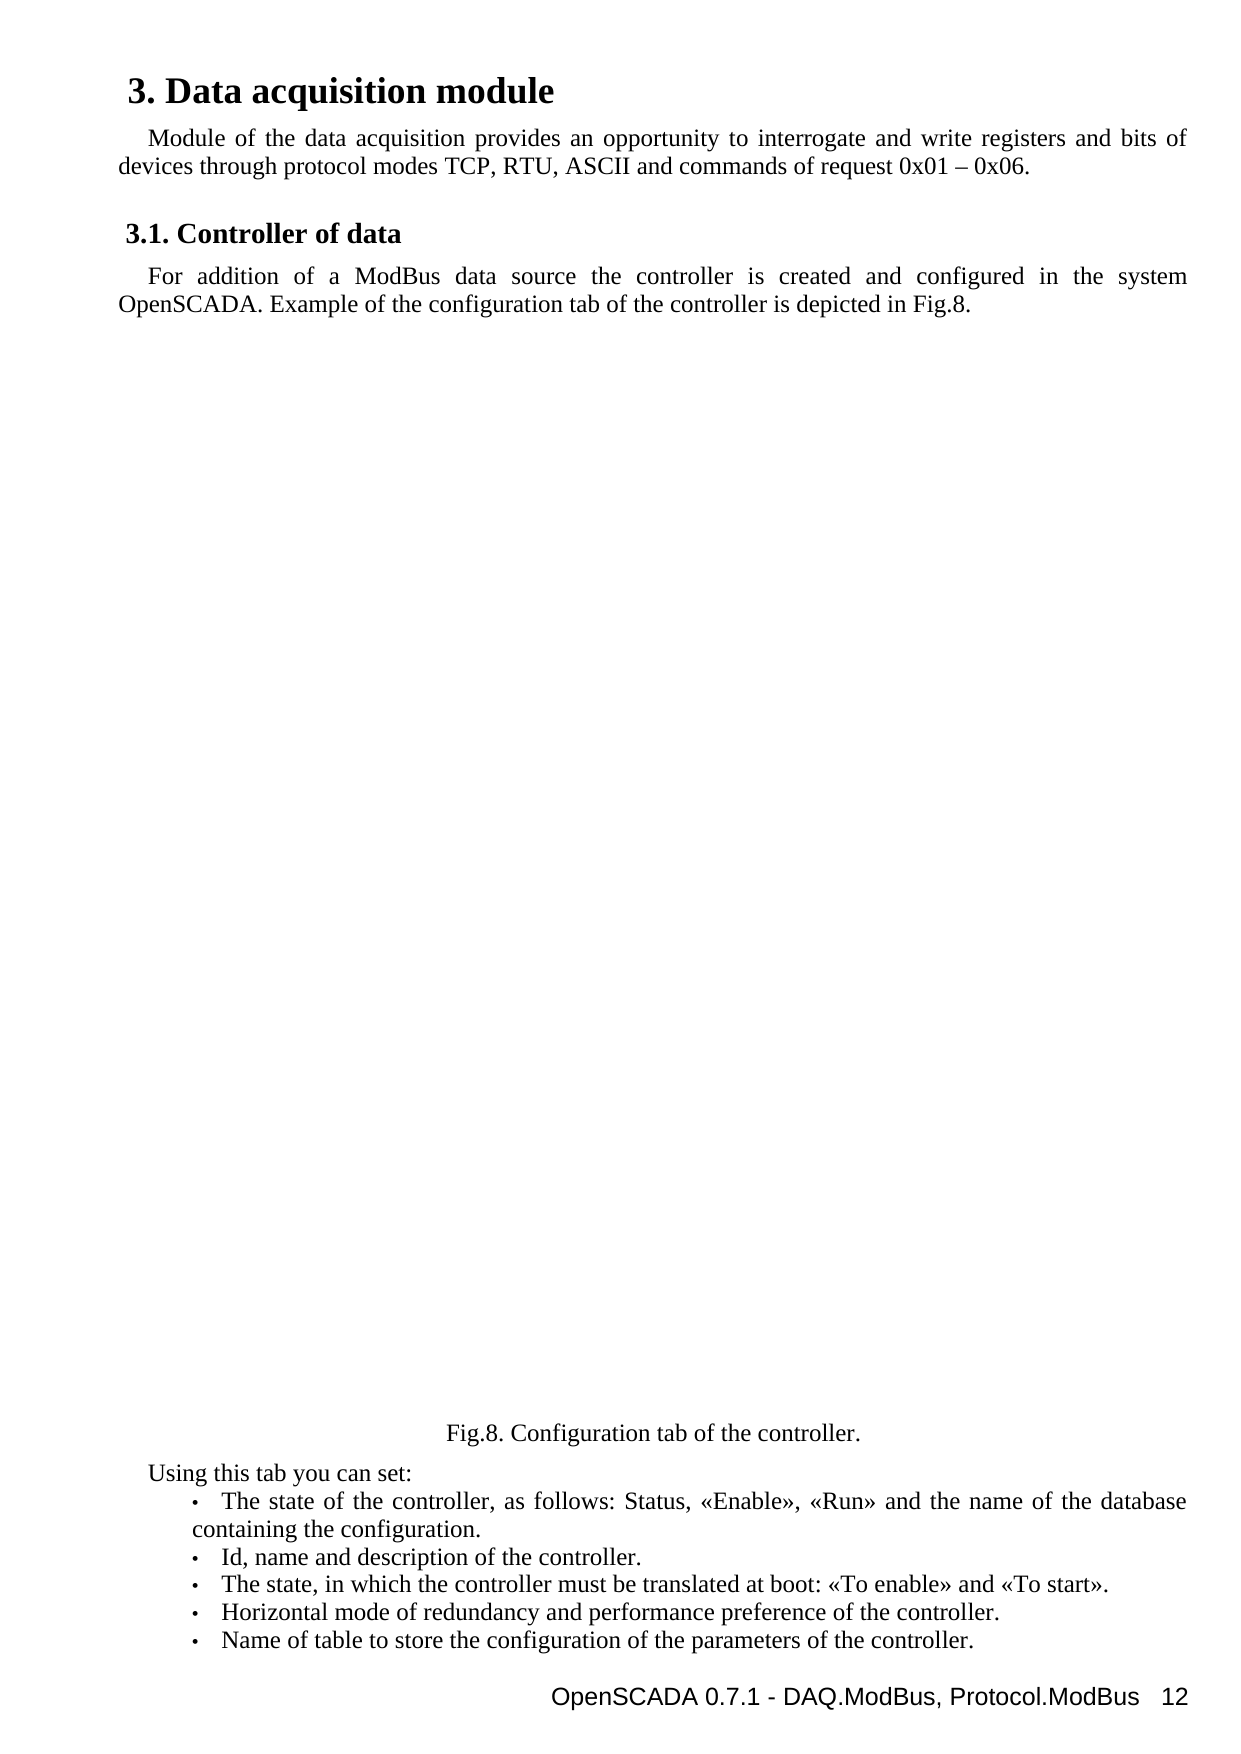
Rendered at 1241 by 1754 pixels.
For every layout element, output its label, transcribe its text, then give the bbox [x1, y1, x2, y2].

subtitle 3.1. Controller of data [118, 217, 1188, 249]
list Name of table to store the configuration of the parameters of the controller. [162, 1626, 1188, 1653]
list Id, name and description of the controller. [162, 1543, 1188, 1570]
list The state of the controller, as follows: Status, «Enable», «Run» and the name of the database containing the configuration. [162, 1487, 1188, 1543]
subtitle 3. Data acquisition module [118, 70, 1188, 112]
list Horizontal mode of redundancy and performance preference of the controller. [162, 1598, 1188, 1626]
text Using this tab you can set: [118, 1459, 1188, 1487]
text Module of the data acquisition provides an opportunity to interrogate and write registers and bits of devices through protocol modes TCP, RTU, ASCII and commands of request 0x01 – 0x06. [118, 124, 1188, 180]
text For addition of a ModBus data source the controller is created and configured in the system OpenSCADA. Example of the configuration tab of the controller is depicted in Fig.8. [118, 262, 1188, 317]
list The state, in which the controller must be translated at boot: «To enable» and «To start». [162, 1570, 1188, 1598]
text Fig.8. Configuration tab of the controller. [118, 330, 1188, 1447]
